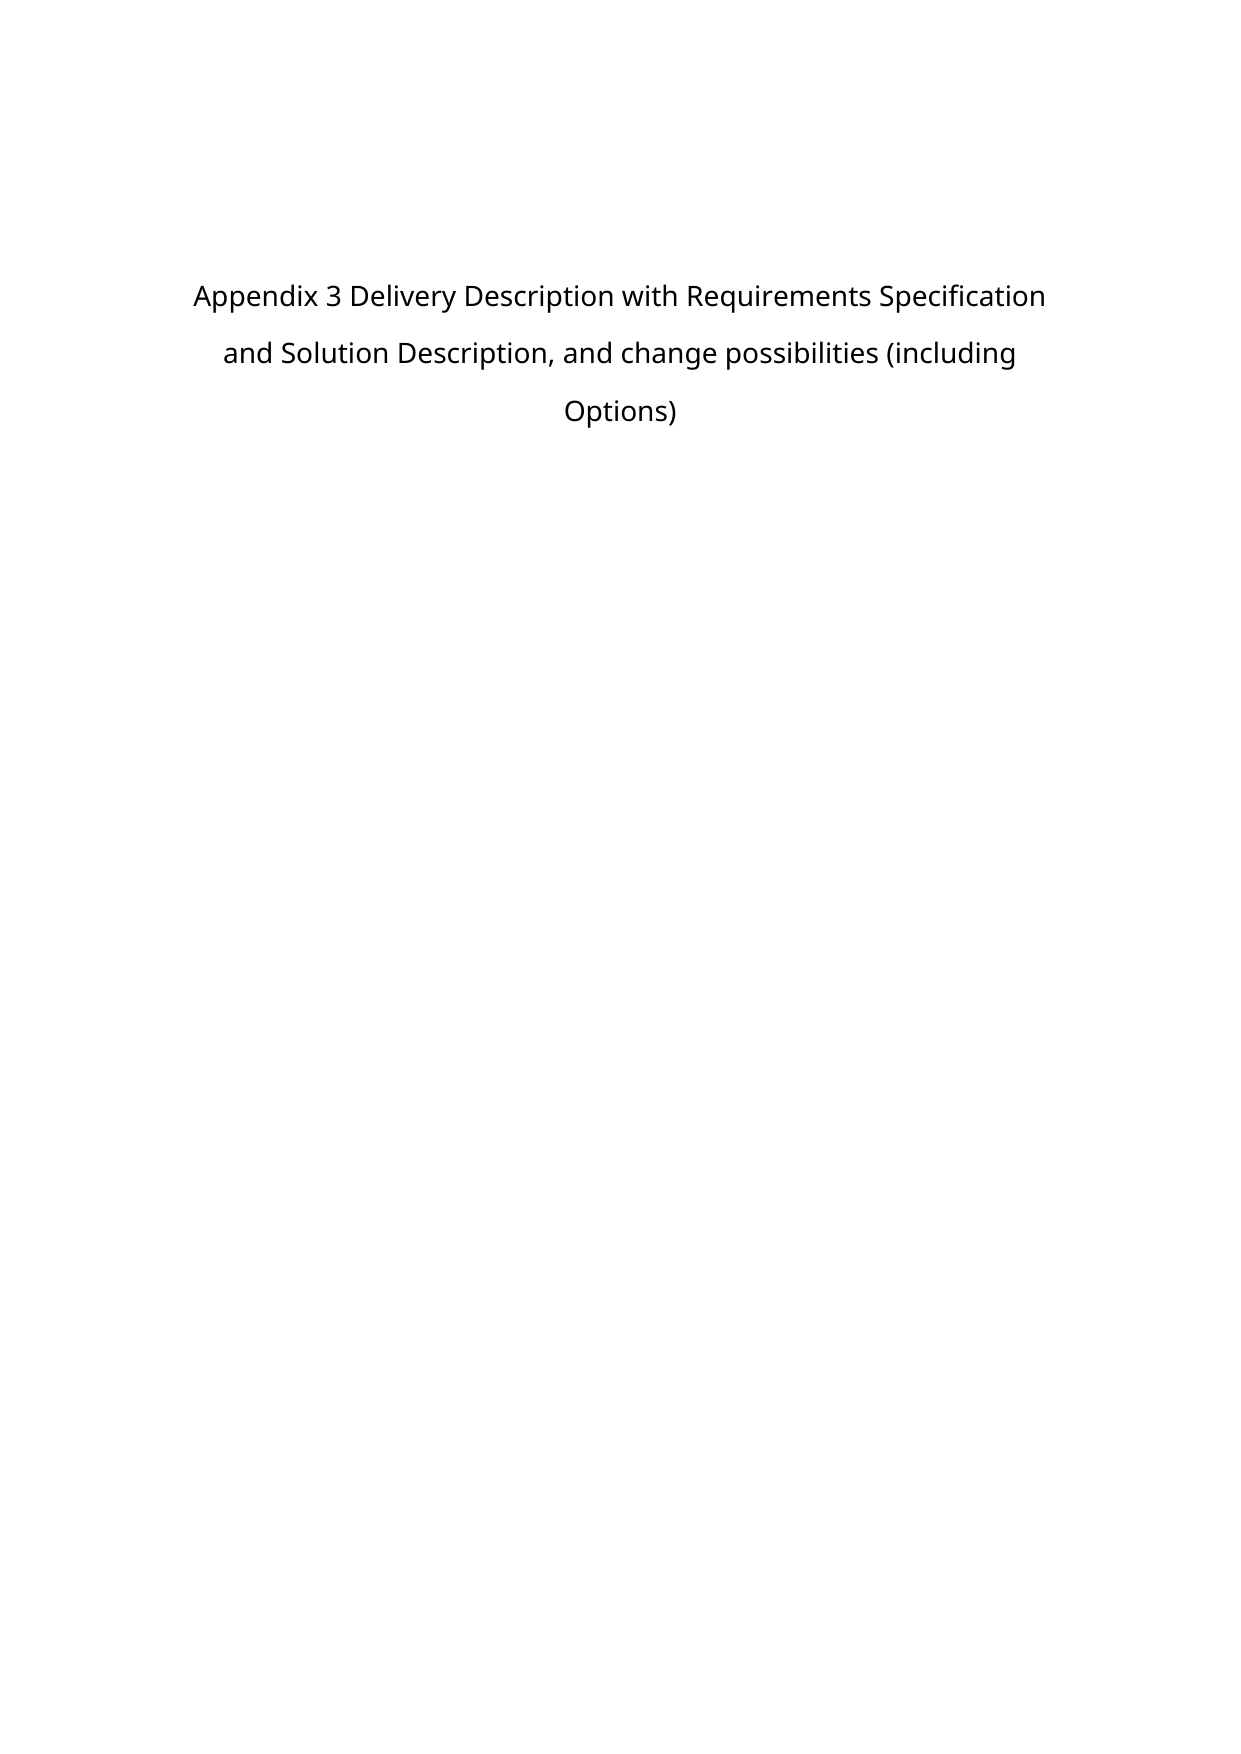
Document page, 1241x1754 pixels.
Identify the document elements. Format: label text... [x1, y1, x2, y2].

subtitle Appendix 3 Delivery Description with Requirements Specification and Solution Description, and change possibilities (including Options) [189, 276, 1051, 430]
